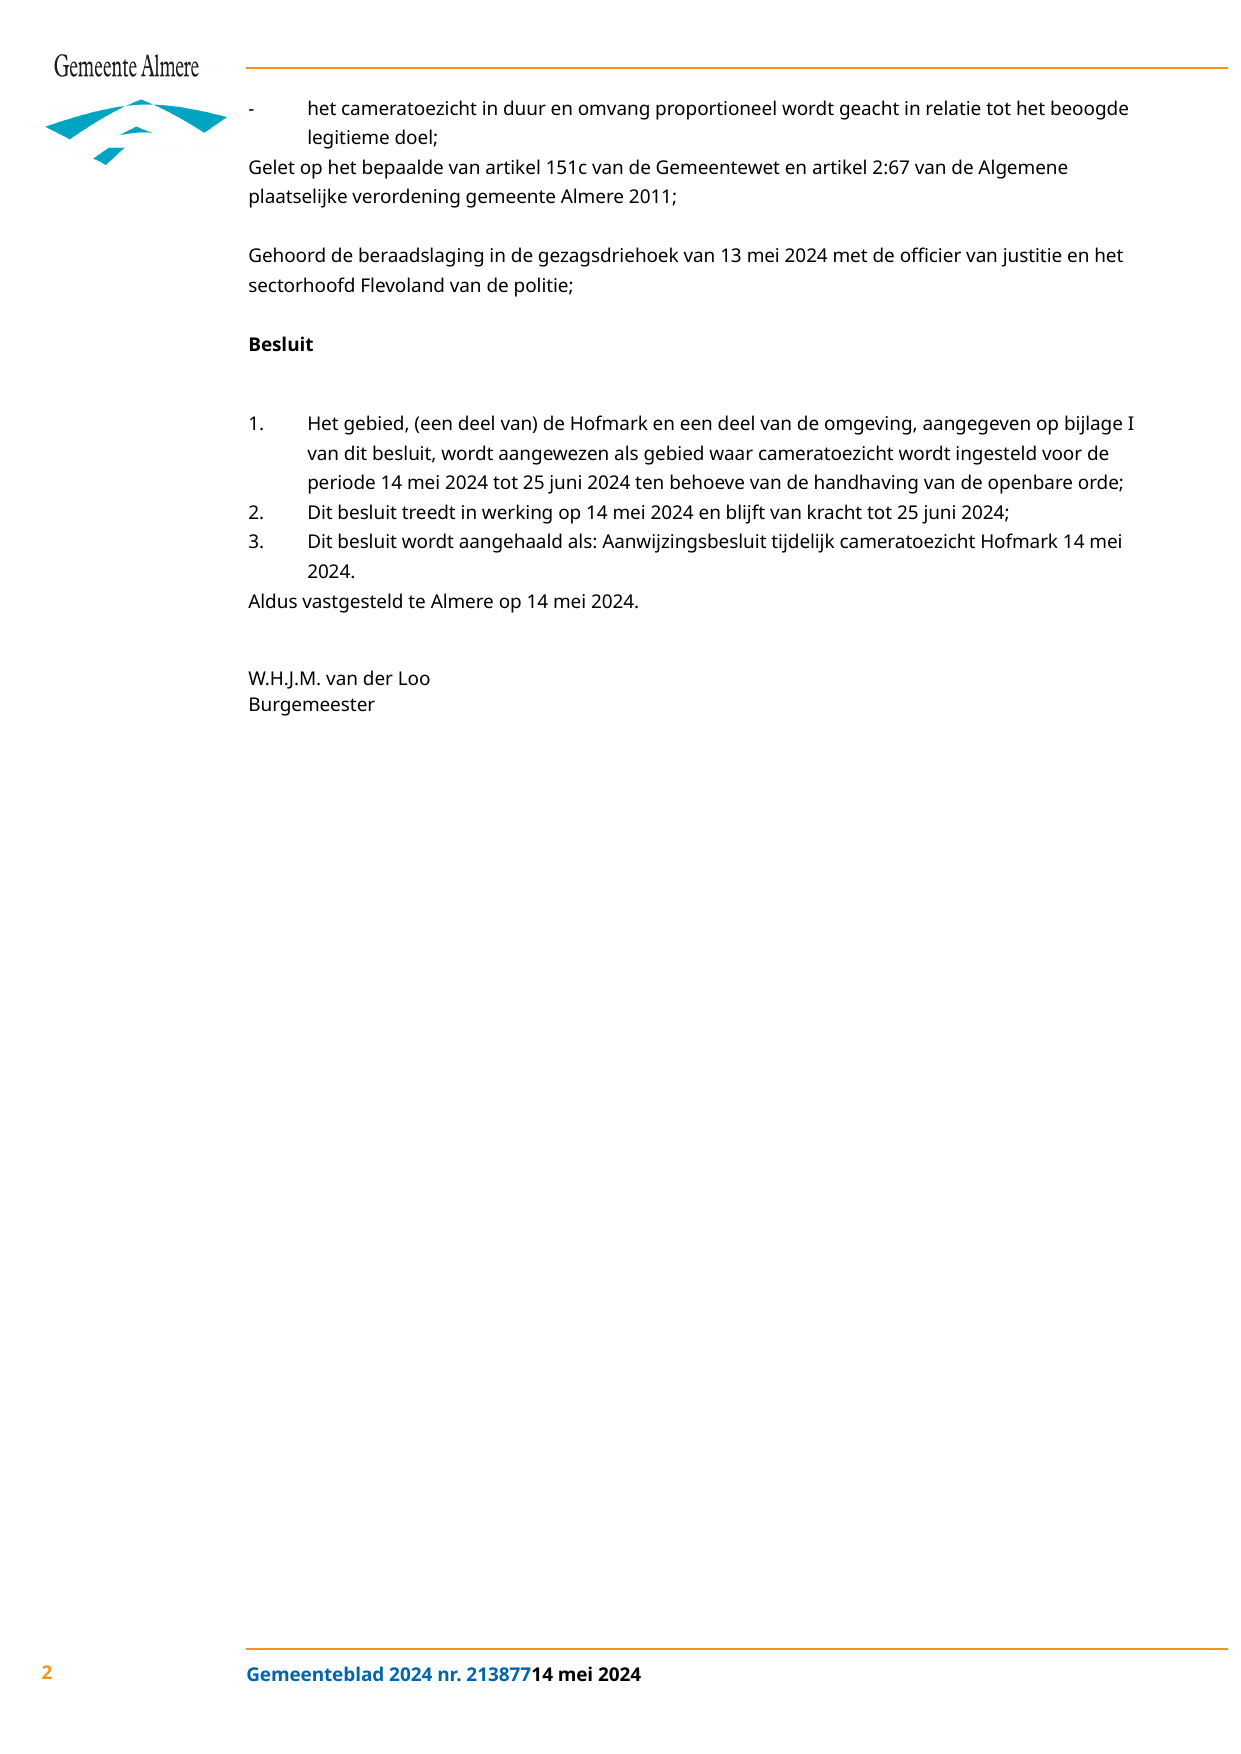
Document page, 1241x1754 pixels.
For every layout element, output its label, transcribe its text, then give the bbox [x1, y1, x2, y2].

text Gehoord de beraadslaging in de gezagsdriehoek van 13 mei 2024 met de officier van justitie en het sectorhoofd Flevoland van de politie; [248, 243, 1152, 298]
text Gelet op het bepaalde van artikel 151c van de Gemeentewet en artikel 2:67 van de Algemene plaatselijke verordening gemeente Almere 2011; [248, 154, 1152, 209]
list Dit besluit treedt in werking op 14 mei 2024 en blijft van kracht tot 25 juni 2024; [248, 499, 1152, 525]
list Dit besluit wordt aangehaald als: Aanwijzingsbesluit tijdelijk cameratoezicht Hofmark 14 mei 2024. [248, 529, 1152, 584]
text Aldus vastgesteld te Almere op 14 mei 2024. [248, 588, 1152, 613]
picture [41, 47, 231, 172]
list Het gebied, (een deel van) de Hofmark en een deel van de omgeving, aangegeven op bijlage I van dit besluit, wordt aangewezen als gebied waar cameratoezicht wordt ingesteld voor de periode 14 mei 2024 tot 25 juni 2024 ten behoeve van de handhaving van de openbare orde; [248, 410, 1152, 495]
text W.H.J.M. van der Loo [248, 665, 1152, 691]
text Besluit [248, 331, 1152, 357]
text Burgemeester [248, 691, 1152, 716]
list het cameratoezicht in duur en omvang proportioneel wordt geacht in relatie tot het beoogde legitieme doel; [248, 95, 1152, 150]
